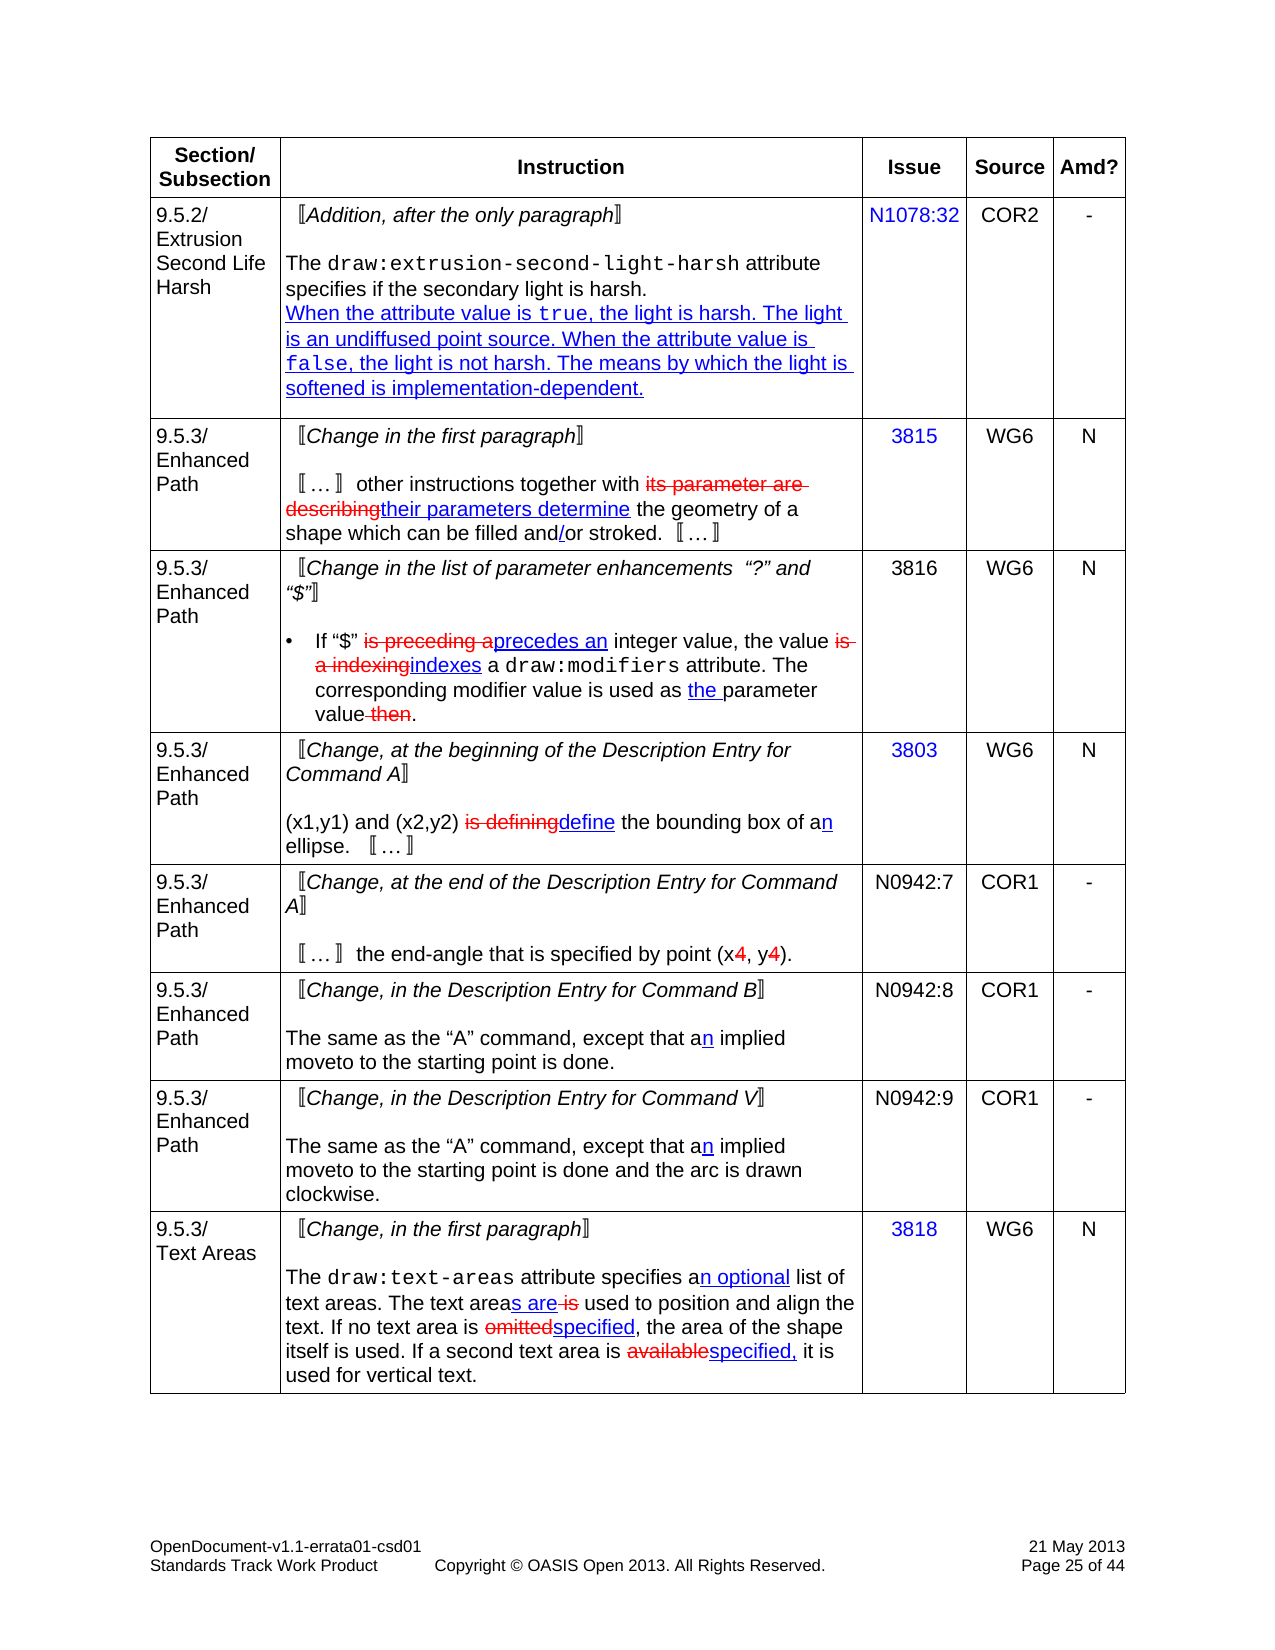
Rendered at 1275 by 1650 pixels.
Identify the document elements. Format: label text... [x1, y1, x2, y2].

table_cell 9.5.3/ Enhanced Path [151, 973, 280, 1079]
table_cell N [1054, 1212, 1125, 1392]
table_cell 9.5.3/ Text Areas [151, 1212, 280, 1392]
table_cell 〚Change, in the Description Entry for Command V〛 The same as the “A” command, except that an implied moveto to the starting point is done and the arc is drawn clockwise. [281, 1081, 862, 1211]
table_cell COR1 [967, 973, 1053, 1079]
table_cell - [1054, 198, 1125, 418]
table_cell N0942:8 [863, 973, 966, 1079]
table_cell COR1 [967, 865, 1053, 972]
table_header Issue [863, 138, 966, 197]
table_cell COR1 [967, 1081, 1053, 1211]
table_header Amd? [1054, 138, 1125, 197]
table_header Instruction [281, 138, 862, 197]
table_cell 9.5.3/ Enhanced Path [151, 419, 280, 550]
table_cell 〚Change in the list of parameter enhancements “?” and “$”〛 If “$” is preceding aprecedes an integer value, the value is a indexingindexes a draw:modifiers attribute. The corresponding modifier value is used as the parameter value then. [281, 551, 862, 732]
table_cell N0942:7 [863, 865, 966, 972]
table_cell 3815 [863, 419, 966, 550]
table_header Section/ Subsection [151, 138, 280, 197]
table_cell - [1054, 973, 1125, 1079]
table_cell 〚Change, at the end of the Description Entry for Command A〛 〚 … 〛the end-angle that is specified by point (x4, y4). [281, 865, 862, 972]
table_cell N [1054, 733, 1125, 864]
table_cell WG6 [967, 419, 1053, 550]
table_cell 3803 [863, 733, 966, 864]
table_header Source [967, 138, 1053, 197]
table_cell N0942:9 [863, 1081, 966, 1211]
table_cell 3818 [863, 1212, 966, 1392]
table_cell 9.5.3/ Enhanced Path [151, 865, 280, 972]
table_cell 〚Change, in the first paragraph〛 The draw:text-areas attribute specifies an optional list of text areas. The text areas are is used to position and align the text. If no text area is omittedspecified, the area of the shape itself is used. If a second text area is availablespecified, it is used for vertical text. [281, 1212, 862, 1392]
table_cell 〚Change in the first paragraph〛 〚 … 〛other instructions together with its parameter are describingtheir parameters determine the geometry of a shape which can be filled and/or stroked.〚 … 〛 [281, 419, 862, 550]
table_cell 9.5.3/ Enhanced Path [151, 733, 280, 864]
table_cell 3816 [863, 551, 966, 732]
table_cell - [1054, 865, 1125, 972]
table_cell 〚Change, at the beginning of the Description Entry for Command A〛 (x1,y1) and (x2,y2) is definingdefine the bounding box of an ellipse. 〚 … 〛 [281, 733, 862, 864]
table_cell COR2 [967, 198, 1053, 418]
table_cell WG6 [967, 551, 1053, 732]
table_cell 9.5.2/ Extrusion Second Life Harsh [151, 198, 280, 418]
table_cell N [1054, 419, 1125, 550]
table_cell 〚Addition, after the only paragraph〛 The draw:extrusion-second-light-harsh attribute specifies if the secondary light is harsh. When the attribute value is true, the light is harsh. The light is an undiffused point source. When the attribute value is false, the light is not harsh. The means by which the light is softened is implementation-dependent. [281, 198, 862, 418]
table_cell - [1054, 1081, 1125, 1211]
table_cell 〚Change, in the Description Entry for Command B〛 The same as the “A” command, except that an implied moveto to the starting point is done. [281, 973, 862, 1079]
table_cell N [1054, 551, 1125, 732]
table_cell 9.5.3/ Enhanced Path [151, 1081, 280, 1211]
table_cell N1078:32 [863, 198, 966, 418]
table_cell WG6 [967, 733, 1053, 864]
table_cell WG6 [967, 1212, 1053, 1392]
table_cell 9.5.3/ Enhanced Path [151, 551, 280, 732]
